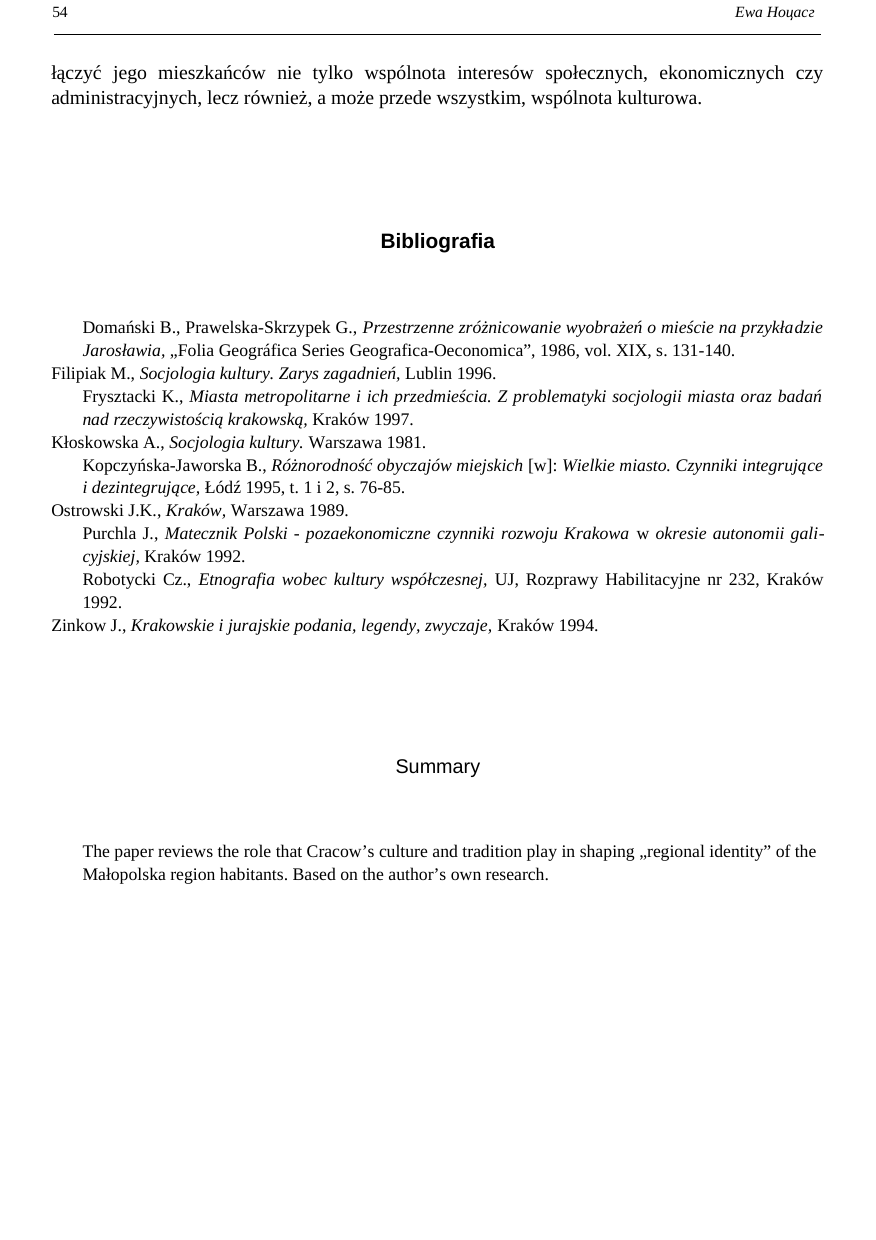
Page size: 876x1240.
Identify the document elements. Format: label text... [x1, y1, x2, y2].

text Domański B., Prawelska-Skrzypek G., Przestrzenne zróżnicowanie wyobrażeń o mieście na przykła­dzie Jarosławia, „Folia Geográfica Series Geografica-Oeconomica”, 1986, vol. XIX, s. 131-140. [82, 317, 824, 360]
text Ewa Ноцасг [735, 3, 823, 21]
text Ostrowski J.K., Kraków, Warszawa 1989. [51, 500, 824, 521]
text Kopczyńska-Jaworska B., Różnorodność obyczajów miejskich [w]: Wielkie miasto. Czynniki integrują­ce i dezintegrujące, Łódź 1995, t. 1 i 2, s. 76-85. [82, 454, 824, 498]
text Filipiak M., Socjologia kultury. Zarys zagadnień, Lublin 1996. [51, 363, 824, 383]
text Robotycki Cz., Etnografia wobec kultury współczesnej, UJ, Rozprawy Habilitacyjne nr 232, Kraków 1992. [82, 569, 824, 612]
text 54 [52, 2, 73, 20]
text Frysztacki K., Miasta metropolitarne i ich przedmieścia. Z problematyki socjologii miasta oraz badań nad rzeczywistością krakowską, Kraków 1997. [82, 386, 824, 429]
text łączyć jego mieszkańców nie tylko wspólnota interesów społecznych, ekonomicznych czy administracyjnych, lecz również, a może przede wszystkim, wspólnota kulturowa. [51, 61, 824, 109]
text Kłoskowska A., Socjologia kultury. Warszawa 1981. [51, 432, 824, 452]
text The paper reviews the role that Cracow’s culture and tradition play in shaping „regional identity” of the Małopolska region habitants. Based on the author’s own research. [82, 841, 824, 884]
text Purchla J., Matecznik Polski - pozaekonomiczne czynniki rozwoju Krakowa w okresie autonomii gali­cyjskiej, Kraków 1992. [82, 523, 824, 566]
text Zinkow J., Krakowskie i jurajskie podania, legendy, zwyczaje, Kraków 1994. [51, 615, 824, 635]
text Summary [51, 754, 824, 777]
text Bibliografia [51, 229, 824, 253]
